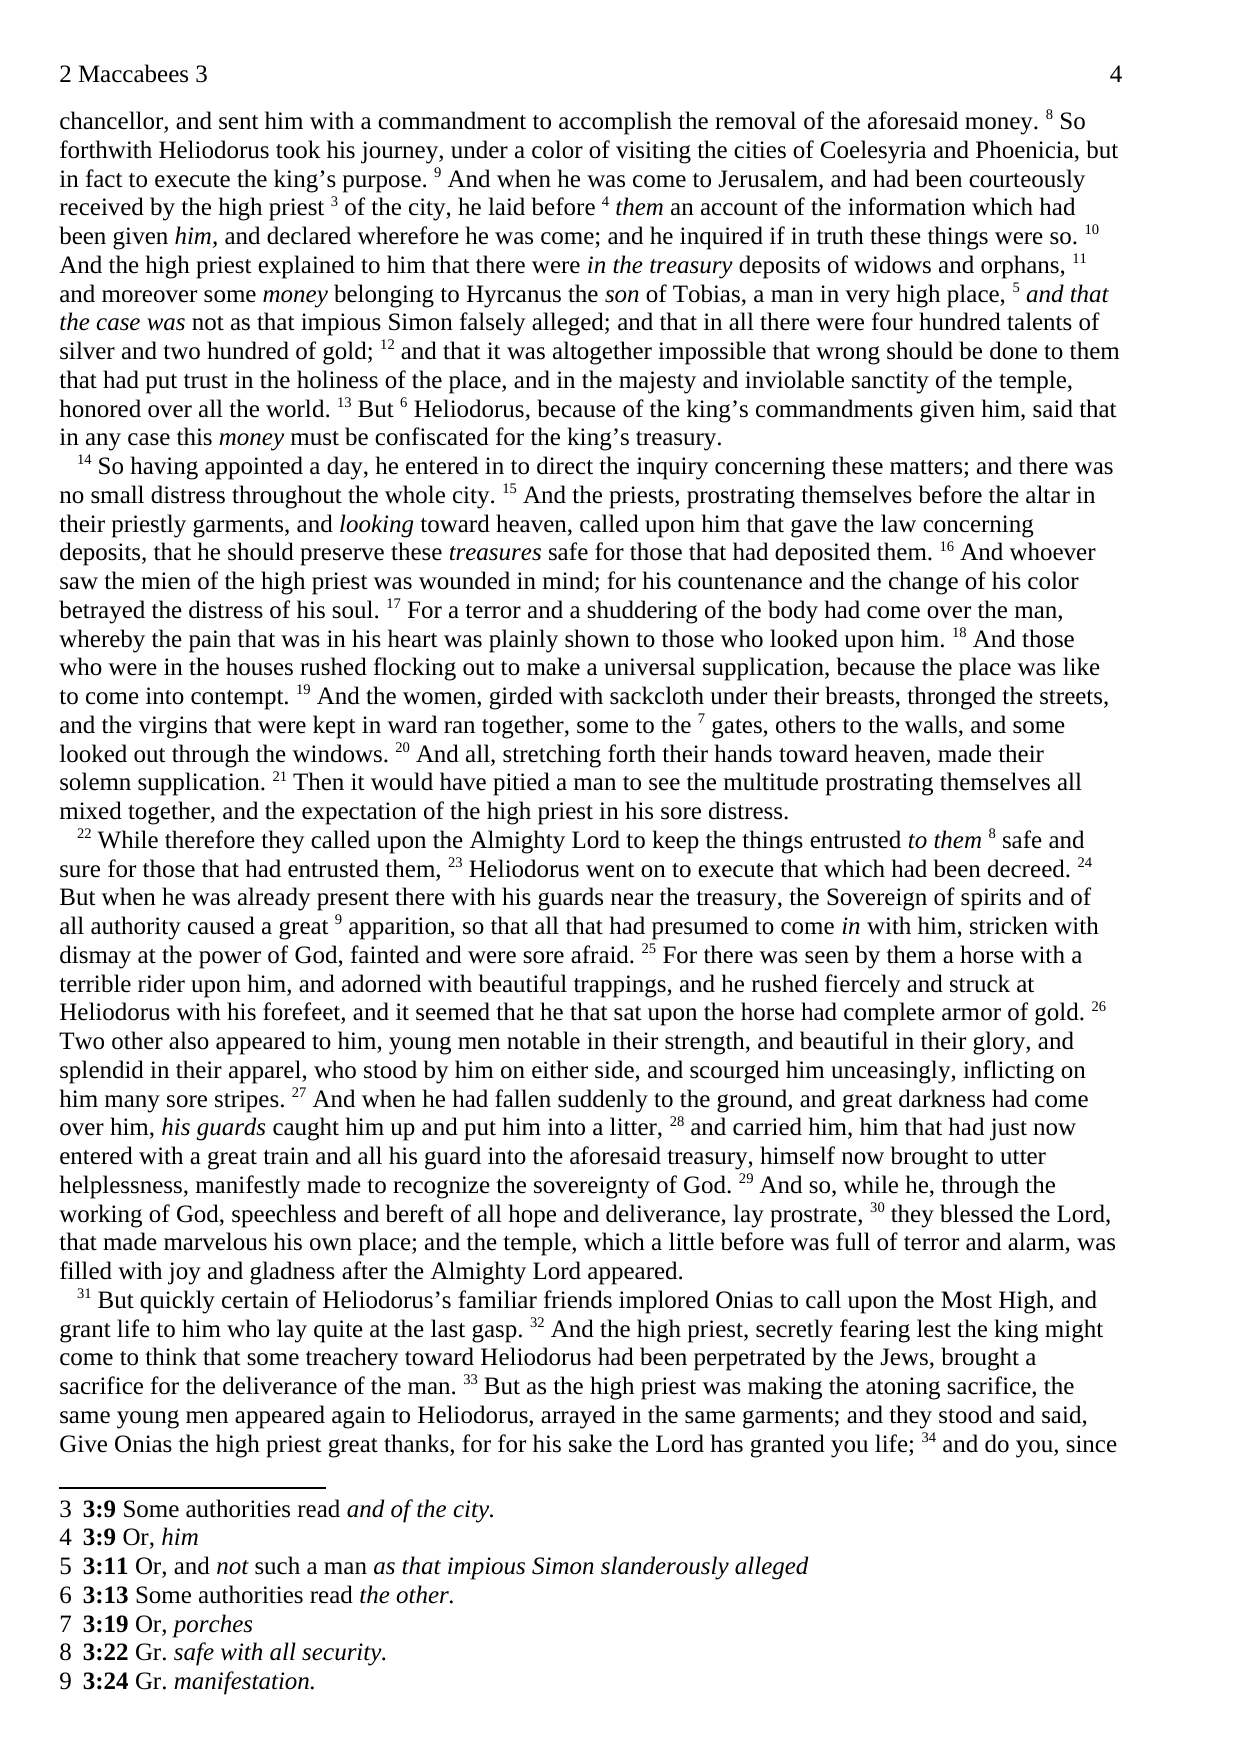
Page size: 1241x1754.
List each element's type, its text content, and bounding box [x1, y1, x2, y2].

text 3:9 Or, him [59, 1522, 1122, 1551]
text 3:19 Or, porches [59, 1609, 1122, 1637]
text 31 But quickly certain of Heliodorus’s familiar friends implored Onias to call upon the Most High, and grant life to him who lay quite at the last gasp. 32 And the high priest, secretly fearing lest the king might come to think that some treachery toward Heliodorus had been perpetrated by the Jews, brought a sacrifice for the deliverance of the man. 33 But as the high priest was making the atoning sacrifice, the same young men appeared again to Heliodorus, arrayed in the same garments; and they stood and said, Give Onias the high priest great thanks, for for his sake the Lord has granted you life; 34 and do you, since [59, 1285, 1122, 1457]
text 14 So having appointed a day, he entered in to direct the inquiry concerning these matters; and there was no small distress throughout the whole city. 15 And the priests, prostrating themselves before the altar in their priestly garments, and looking toward heaven, called upon him that gave the law concerning deposits, that he should preserve these treasures safe for those that had deposited them. 16 And whoever saw the mien of the high priest was wounded in mind; for his countenance and the change of his color betrayed the distress of his soul. 17 For a terror and a shuddering of the body had come over the man, whereby the pain that was in his heart was plainly shown to those who looked upon him. 18 And those who were in the houses rushed flocking out to make a universal supplication, because the place was like to come into contempt. 19 And the women, girded with sackcloth under their breasts, thronged the streets, and the virgins that were kept in ward ran together, some to the gates, others to the walls, and some looked out through the windows. 20 And all, stretching forth their hands toward heaven, made their solemn supplication. 21 Then it would have pitied a man to see the multitude prostrating themselves all mixed together, and the expectation of the high priest in his sore distress. [59, 451, 1122, 825]
text 3:22 Gr. safe with all security. [59, 1637, 1122, 1666]
text 3:9 Some authorities read and of the city. [59, 1494, 1122, 1522]
text 3:11 Or, and not such a man as that impious Simon slanderously alleged [59, 1551, 1122, 1580]
text 3:13 Some authorities read the other. [59, 1580, 1122, 1609]
text 3:24 Gr. manifestation. [59, 1666, 1122, 1695]
text chancellor, and sent him with a commandment to accomplish the removal of the aforesaid money. 8 So forthwith Heliodorus took his journey, under a color of visiting the cities of Coelesyria and Phoenicia, but in fact to execute the king’s purpose. 9 And when he was come to Jerusalem, and had been courteously received by the high priest of the city, he laid before them an account of the information which had been given him, and declared wherefore he was come; and he inquired if in truth these things were so. 10 And the high priest explained to him that there were in the treasury deposits of widows and orphans, 11 and moreover some money belonging to Hyrcanus the son of Tobias, a man in very high place, and that the case was not as that impious Simon falsely alleged; and that in all there were four hundred talents of silver and two hundred of gold; 12 and that it was altogether impossible that wrong should be done to them that had put trust in the holiness of the place, and in the majesty and inviolable sanctity of the temple, honored over all the world. 13 But Heliodorus, because of the king’s commandments given him, said that in any case this money must be confiscated for the king’s treasury. [59, 106, 1122, 451]
text 22 While therefore they called upon the Almighty Lord to keep the things entrusted to them safe and sure for those that had entrusted them, 23 Heliodorus went on to execute that which had been decreed. 24 But when he was already present there with his guards near the treasury, the Sovereign of spirits and of all authority caused a great apparition, so that all that had presumed to come in with him, stricken with dismay at the power of God, fainted and were sore afraid. 25 For there was seen by them a horse with a terrible rider upon him, and adorned with beautiful trappings, and he rushed fiercely and struck at Heliodorus with his forefeet, and it seemed that he that sat upon the horse had complete armor of gold. 26 Two other also appeared to him, young men notable in their strength, and beautiful in their glory, and splendid in their apparel, who stood by him on either side, and scourged him unceasingly, inflicting on him many sore stripes. 27 And when he had fallen suddenly to the ground, and great darkness had come over him, his guards caught him up and put him into a litter, 28 and carried him, him that had just now entered with a great train and all his guard into the aforesaid treasury, himself now brought to utter helplessness, manifestly made to recognize the sovereignty of God. 29 And so, while he, through the working of God, speechless and bereft of all hope and deliverance, lay prostrate, 30 they blessed the Lord, that made marvelous his own place; and the temple, which a little before was full of terror and alarm, was filled with joy and gladness after the Almighty Lord appeared. [59, 825, 1122, 1285]
